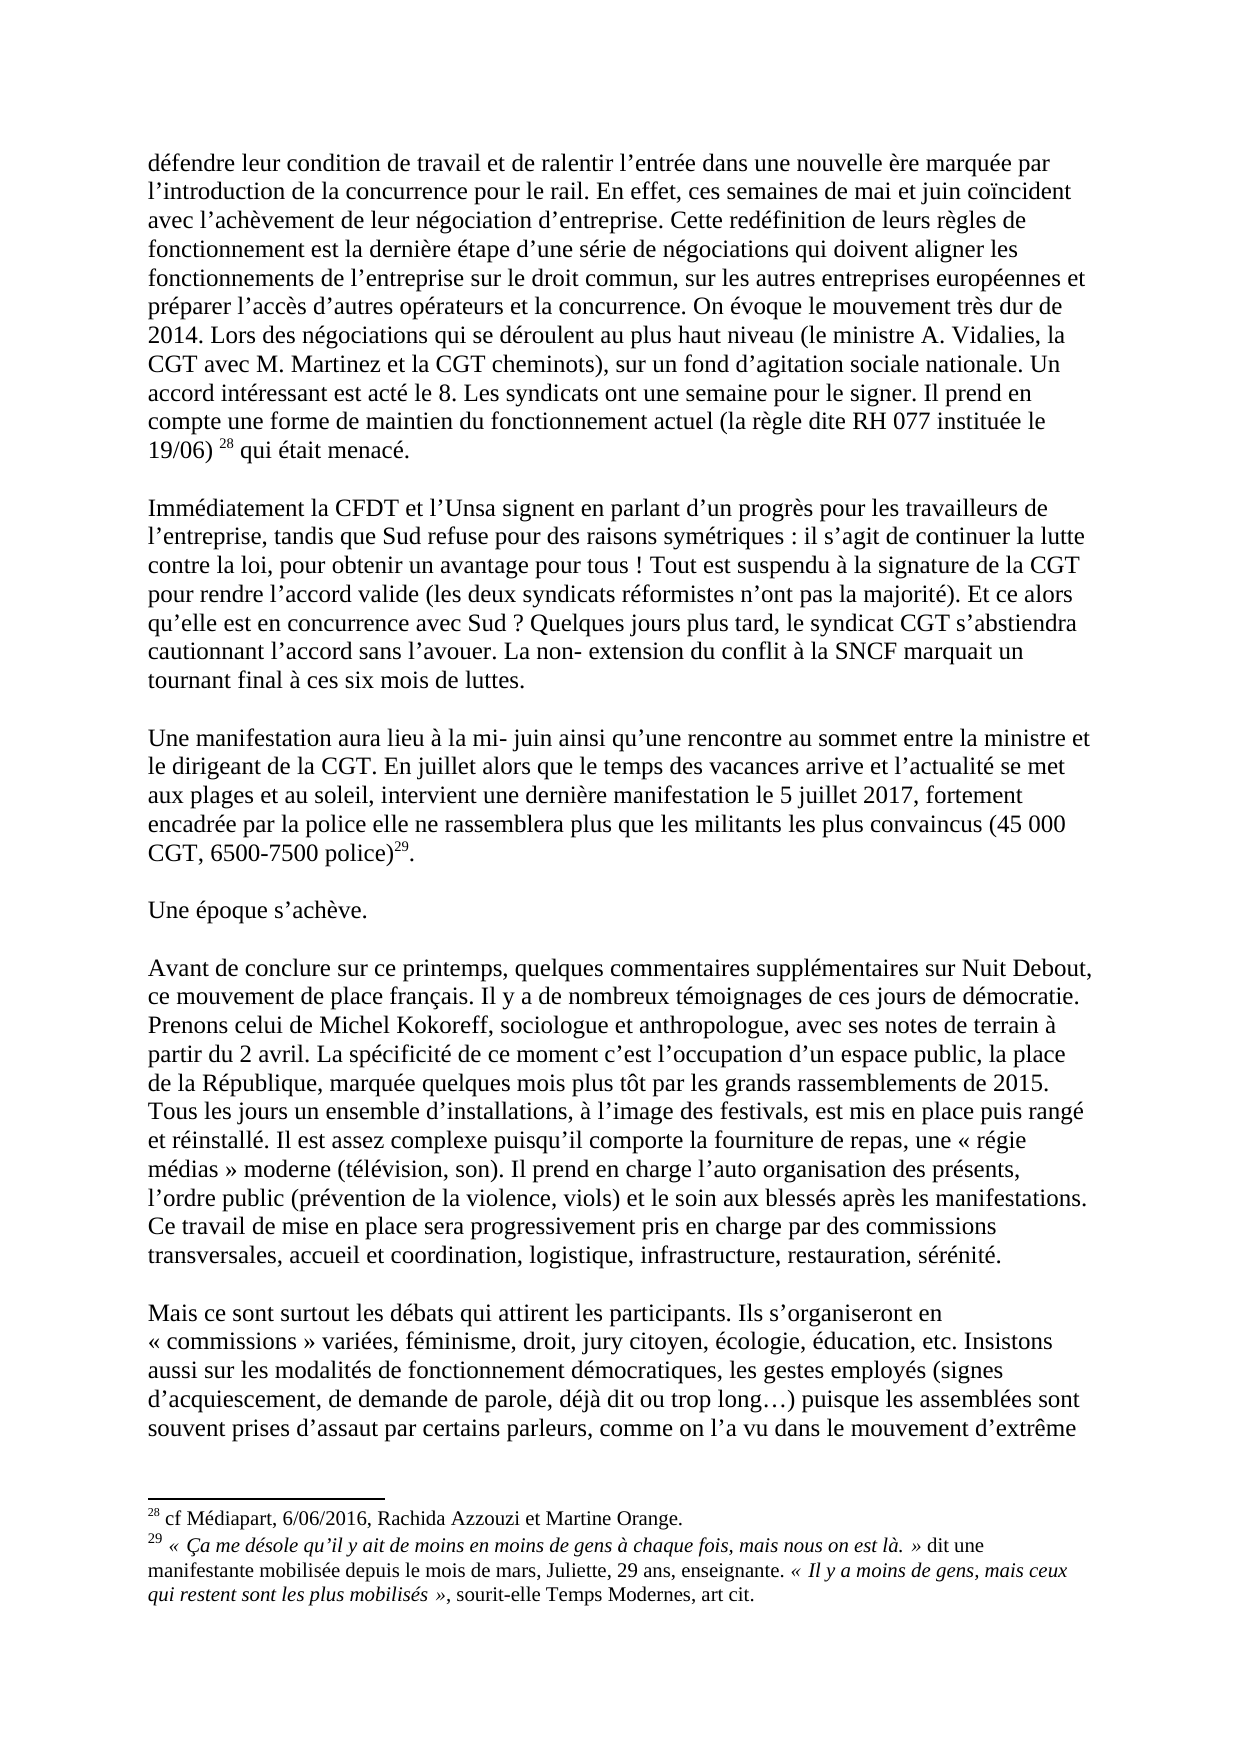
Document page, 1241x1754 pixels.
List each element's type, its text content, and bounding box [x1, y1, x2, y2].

text Avant de conclure sur ce printemps, quelques commentaires supplémentaires sur Nuit Debout, ce mouvement de place français. Il y a de nombreux témoignages de ces jours de démocratie. Prenons celui de Michel Kokoreff, sociologue et anthropologue, avec ses notes de terrain à partir du 2 avril. La spécificité de ce moment c’est l’occupation d’un espace public, la place de la République, marquée quelques mois plus tôt par les grands rassemblements de 2015. Tous les jours un ensemble d’installations, à l’image des festivals, est mis en place puis rangé et réinstallé. Il est assez complexe puisqu’il comporte la fourniture de repas, une « régie médias » moderne (télévision, son). Il prend en charge l’auto organisation des présents, l’ordre public (prévention de la violence, viols) et le soin aux blessés après les manifestations. Ce travail de mise en place sera progressivement pris en charge par des commissions transversales, accueil et coordination, logistique, infrastructure, restauration, sérénité. [148, 953, 1093, 1269]
text Immédiatement la CFDT et l’Unsa signent en parlant d’un progrès pour les travailleurs de l’entreprise, tandis que Sud refuse pour des raisons symétriques : il s’agit de continuer la lutte contre la loi, pour obtenir un avantage pour tous ! Tout est suspendu à la signature de la CGT pour rendre l’accord valide (les deux syndicats réformistes n’ont pas la majorité). Et ce alors qu’elle est en concurrence avec Sud ? Quelques jours plus tard, le syndicat CGT s’abstiendra cautionnant l’accord sans l’avouer. La non- extension du conflit à la SNCF marquait un tournant final à ces six mois de luttes. [148, 493, 1093, 694]
text Une époque s’achève. [148, 895, 1093, 924]
text défendre leur condition de travail et de ralentir l’entrée dans une nouvelle ère marquée par l’introduction de la concurrence pour le rail. En effet, ces semaines de mai et juin coïncident avec l’achèvement de leur négociation d’entreprise. Cette redéfinition de leurs règles de fonctionnement est la dernière étape d’une série de négociations qui doivent aligner les fonctionnements de l’entreprise sur le droit commun, sur les autres entreprises européennes et préparer l’accès d’autres opérateurs et la concurrence. On évoque le mouvement très dur de 2014. Lors des négociations qui se déroulent au plus haut niveau (le ministre A. Vidalies, la CGT avec M. Martinez et la CGT cheminots), sur un fond d’agitation sociale nationale. Un accord intéressant est acté le 8. Les syndicats ont une semaine pour le signer. Il prend en compte une forme de maintien du fonctionnement actuel (la règle dite RH 077 instituée le 19/06) qui était menacé. [148, 148, 1093, 464]
text cf Médiapart, 6/06/2016, Rachida Azzouzi et Martine Orange. [148, 1505, 1093, 1529]
text Une manifestation aura lieu à la mi- juin ainsi qu’une rencontre au sommet entre la ministre et le dirigeant de la CGT. En juillet alors que le temps des vacances arrive et l’actualité se met aux plages et au soleil, intervient une dernière manifestation le 5 juillet 2017, fortement encadrée par la police elle ne rassemblera plus que les militants les plus convaincus (45 000 CGT, 6500-7500 police). [148, 723, 1093, 866]
text « Ça me désole qu’il y ait de moins en moins de gens à chaque fois, mais nous on est là. » dit une manifestante mobilisée depuis le mois de mars, Juliette, 29 ans, enseignante. « Il y a moins de gens, mais ceux qui restent sont les plus mobilisés », sourit-elle Temps Modernes, art cit. [148, 1529, 1093, 1606]
text Mais ce sont surtout les débats qui attirent les participants. Ils s’organiseront en « commissions » variées, féminisme, droit, jury citoyen, écologie, éducation, etc. Insistons aussi sur les modalités de fonctionnement démocratiques, les gestes employés (signes d’acquiescement, de demande de parole, déjà dit ou trop long…) puisque les assemblées sont souvent prises d’assaut par certains parleurs, comme on l’a vu dans le mouvement d’extrême [148, 1298, 1093, 1441]
